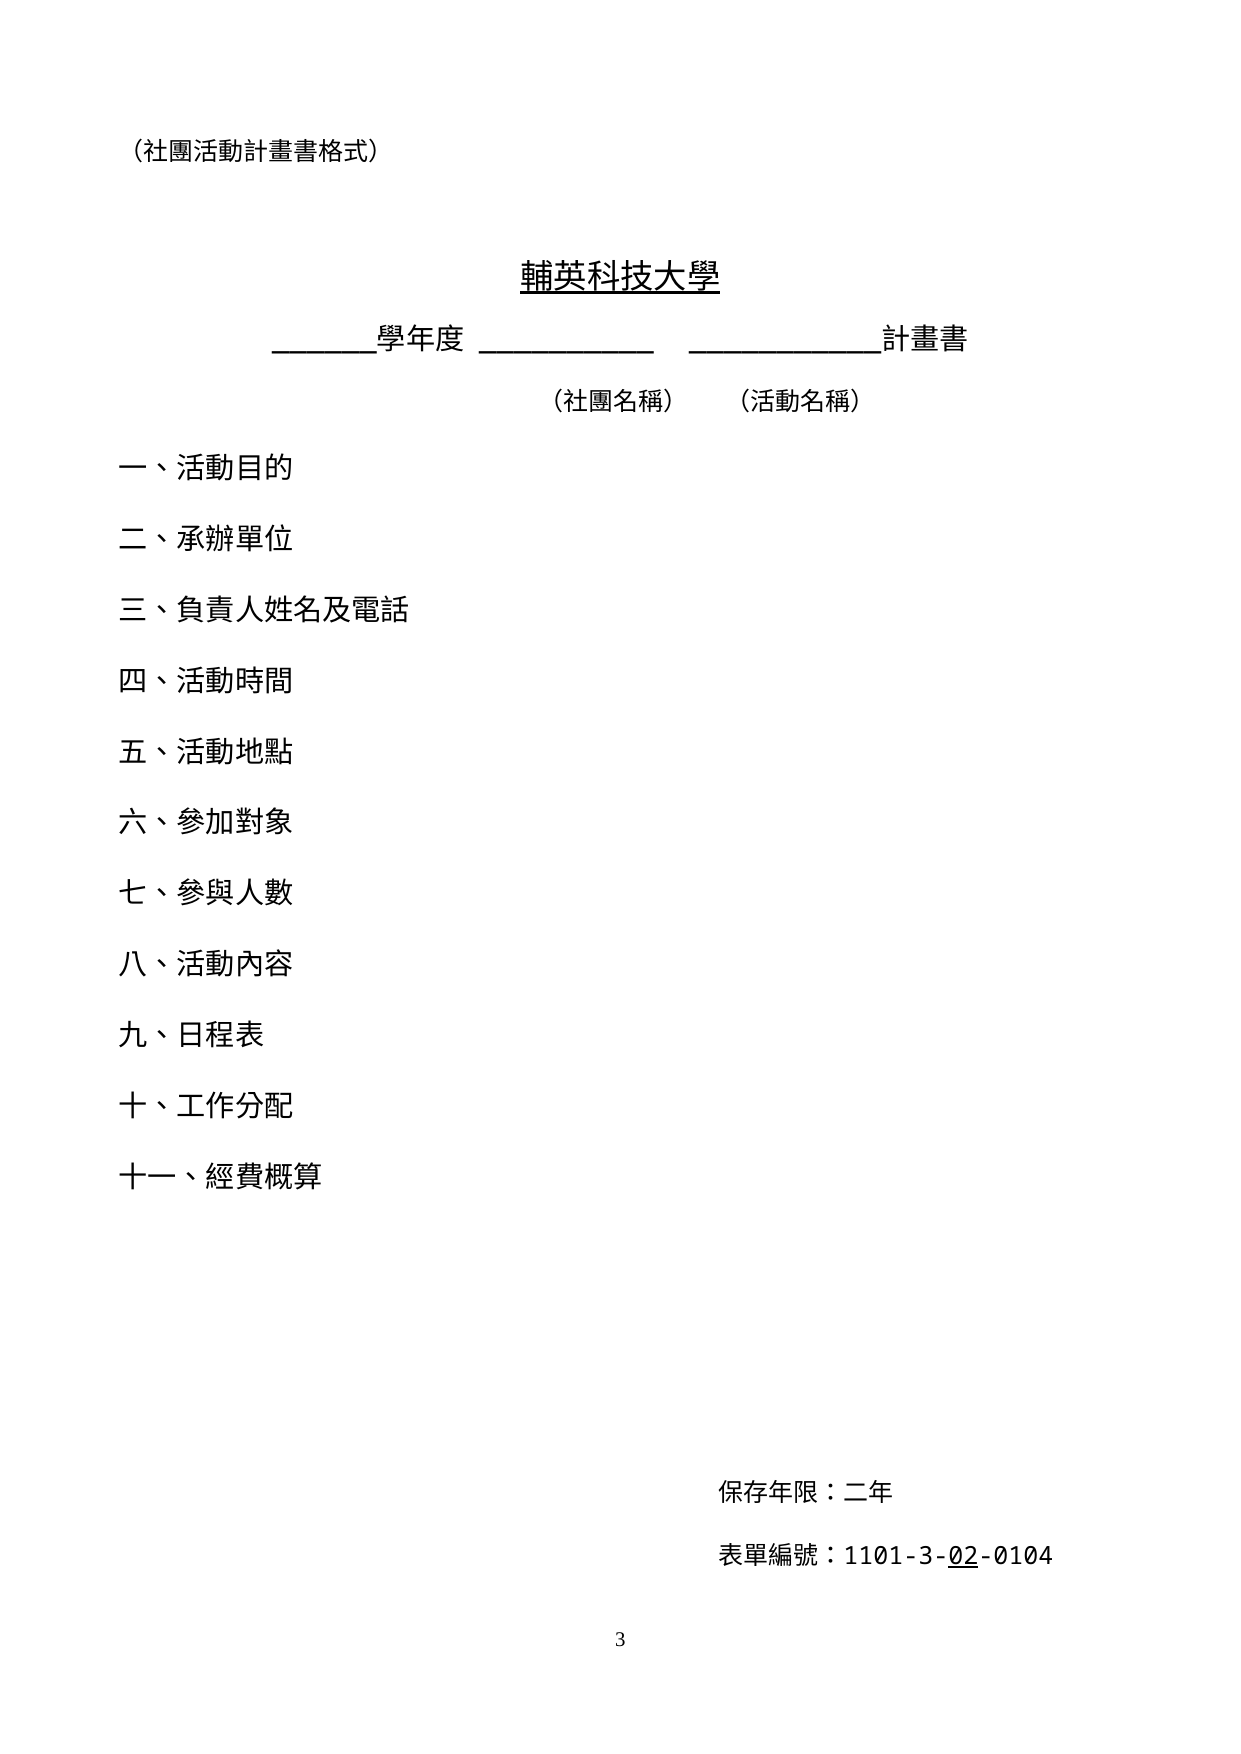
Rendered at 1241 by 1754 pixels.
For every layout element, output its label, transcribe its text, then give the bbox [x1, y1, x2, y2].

text 表單編號：1101-3-02-0104 [118, 1512, 1122, 1574]
text 四、活動時間 [118, 637, 1122, 699]
text 七、參與人數 [118, 849, 1122, 912]
subtitle （社團名稱） （活動名稱） [118, 358, 1122, 420]
text 十一、經費概算 [118, 1133, 1122, 1195]
text 八、活動內容 [118, 920, 1122, 983]
text 六、參加對象 [118, 778, 1122, 841]
subtitle ______學年度 __________ ___________計畫書 [118, 295, 1122, 358]
subtitle 輔英科技大學 [118, 233, 1122, 295]
text 保存年限：二年 [118, 1449, 1122, 1512]
text 九、日程表 [118, 991, 1122, 1053]
text 五、活動地點 [118, 708, 1122, 770]
text 十、工作分配 [118, 1062, 1122, 1124]
text （社團活動計畫書格式） [118, 108, 1122, 170]
text 一、活動目的 [118, 424, 1122, 487]
text 二、承辦單位 [118, 495, 1122, 558]
text 三、負責人姓名及電話 [118, 566, 1122, 628]
